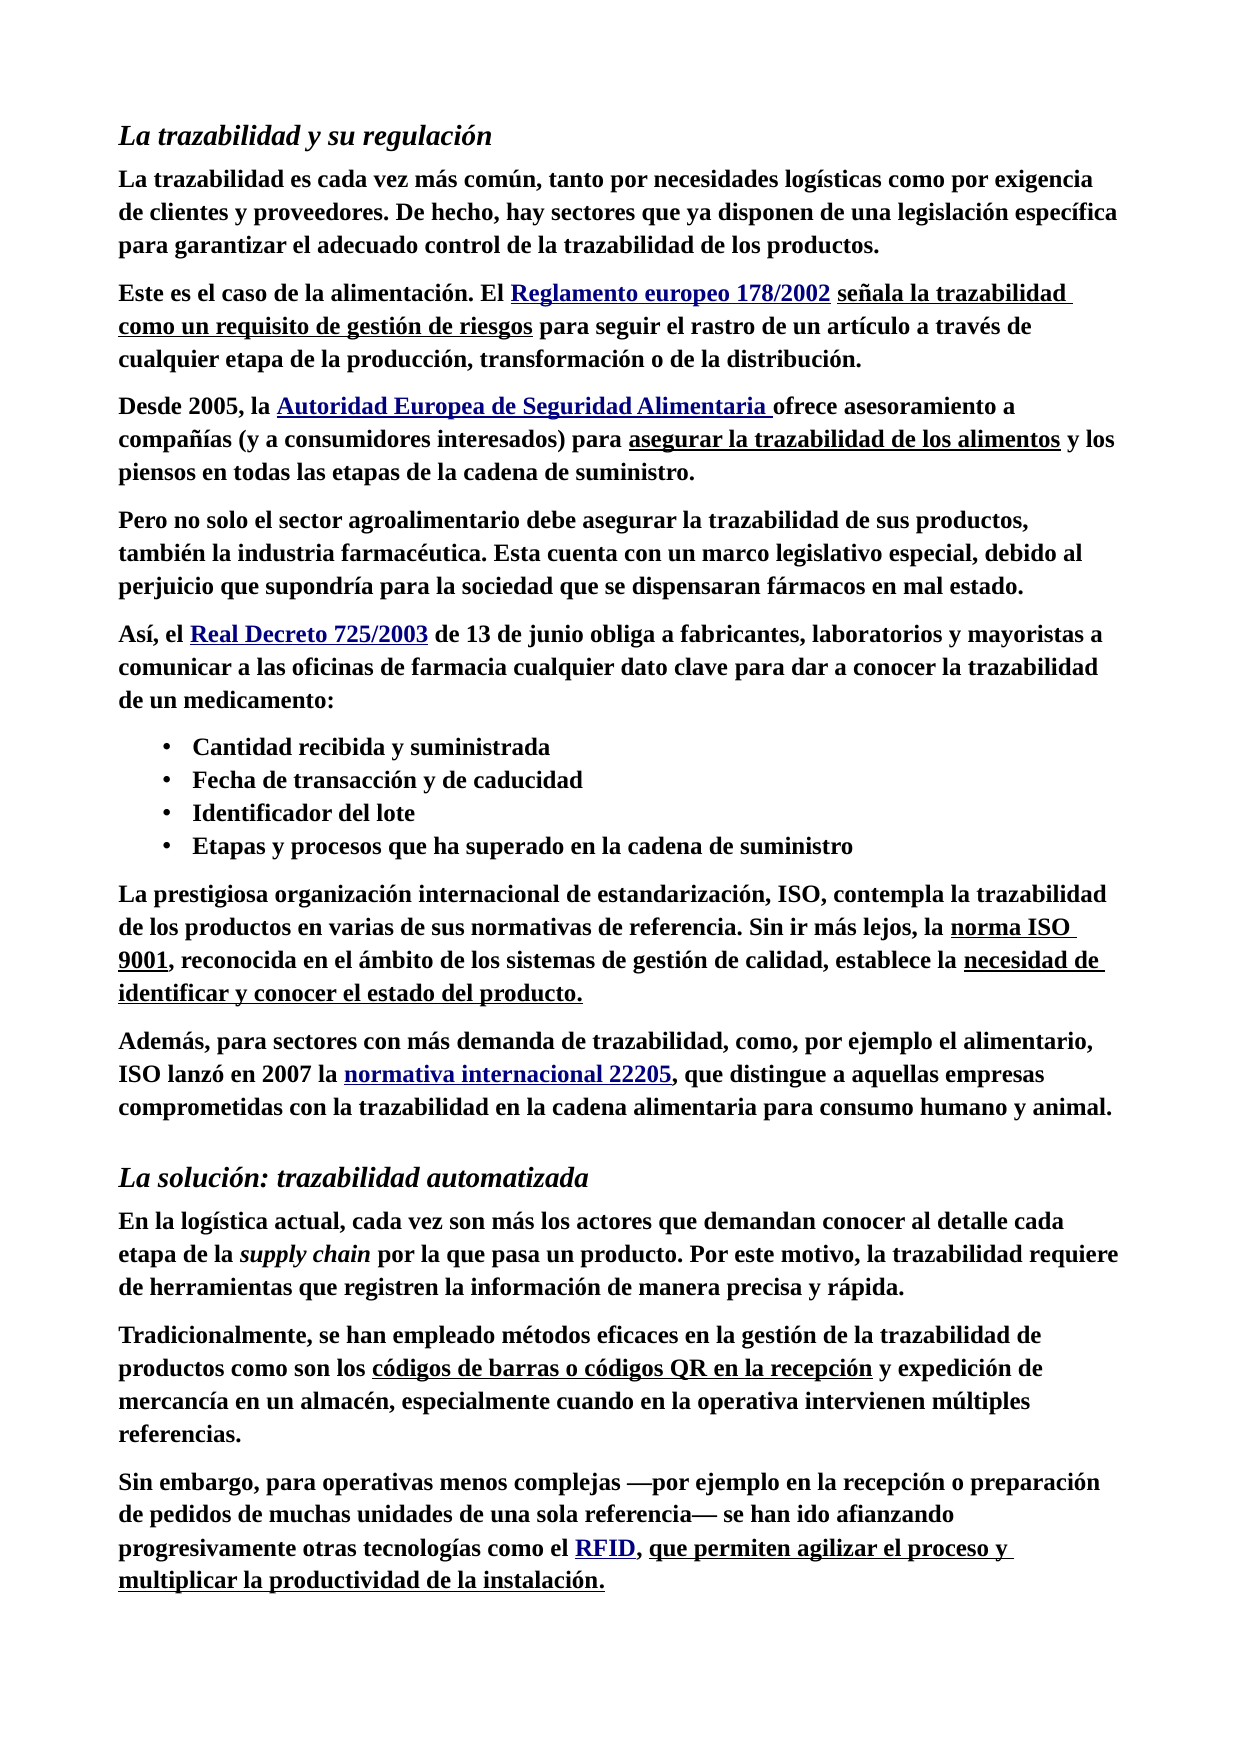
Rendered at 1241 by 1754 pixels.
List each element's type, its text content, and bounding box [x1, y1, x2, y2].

subtitle La solución: trazabilidad automatizada [118, 1160, 1122, 1194]
text Pero no solo el sector agroalimentario debe asegurar la trazabilidad de sus productos, también la industria farmacéutica. Esta cuenta con un marco legislativo especial, debido al perjuicio que supondría para la sociedad que se dispensaran fármacos en mal estado. [118, 505, 1122, 600]
list Fecha de transacción y de caducidad [162, 765, 1122, 794]
text Además, para sectores con más demanda de trazabilidad, como, por ejemplo el alimentario, ISO lanzó en 2007 la normativa internacional 22205, que distingue a aquellas empresas comprometidas con la trazabilidad en la cadena alimentaria para consumo humano y animal. [118, 1026, 1122, 1121]
text Desde 2005, la Autoridad Europea de Seguridad Alimentaria ofrece asesoramiento a compañías (y a consumidores interesados) para asegurar la trazabilidad de los alimentos y los piensos en todas las etapas de la cadena de suministro. [118, 391, 1122, 486]
list Identificador del lote [162, 798, 1122, 827]
text Sin embargo, para operativas menos complejas ―por ejemplo en la recepción o preparación de pedidos de muchas unidades de una sola referencia― se han ido afianzando progresivamente otras tecnologías como el RFID, que permiten agilizar el proceso y multiplicar la productividad de la instalación. [118, 1467, 1122, 1594]
list Etapas y procesos que ha superado en la cadena de suministro [162, 831, 1122, 860]
text Así, el Real Decreto 725/2003 de 13 de junio obliga a fabricantes, laboratorios y mayoristas a comunicar a las oficinas de farmacia cualquier dato clave para dar a conocer la trazabilidad de un medicamento: [118, 619, 1122, 713]
list Cantidad recibida y suministrada [162, 732, 1122, 761]
text En la logística actual, cada vez son más los actores que demandan conocer al detalle cada etapa de la supply chain por la que pasa un producto. Por este motivo, la trazabilidad requiere de herramientas que registren la información de manera precisa y rápida. [118, 1206, 1122, 1301]
text La trazabilidad es cada vez más común, tanto por necesidades logísticas como por exigencia de clientes y proveedores. De hecho, hay sectores que ya disponen de una legislación específica para garantizar el adecuado control de la trazabilidad de los productos. [118, 164, 1122, 259]
text La prestigiosa organización internacional de estandarización, ISO, contempla la trazabilidad de los productos en varias de sus normativas de referencia. Sin ir más lejos, la norma ISO 9001, reconocida en el ámbito de los sistemas de gestión de calidad, establece la necesidad de identificar y conocer el estado del producto. [118, 879, 1122, 1007]
text Tradicionalmente, se han empleado métodos eficaces en la gestión de la trazabilidad de productos como son los códigos de barras o códigos QR en la recepción y expedición de mercancía en un almacén, especialmente cuando en la operativa intervienen múltiples referencias. [118, 1320, 1122, 1448]
subtitle La trazabilidad y su regulación [118, 118, 1122, 152]
text Este es el caso de la alimentación. El Reglamento europeo 178/2002 señala la trazabilidad como un requisito de gestión de riesgos para seguir el rastro de un artículo a través de cualquier etapa de la producción, transformación o de la distribución. [118, 278, 1122, 373]
